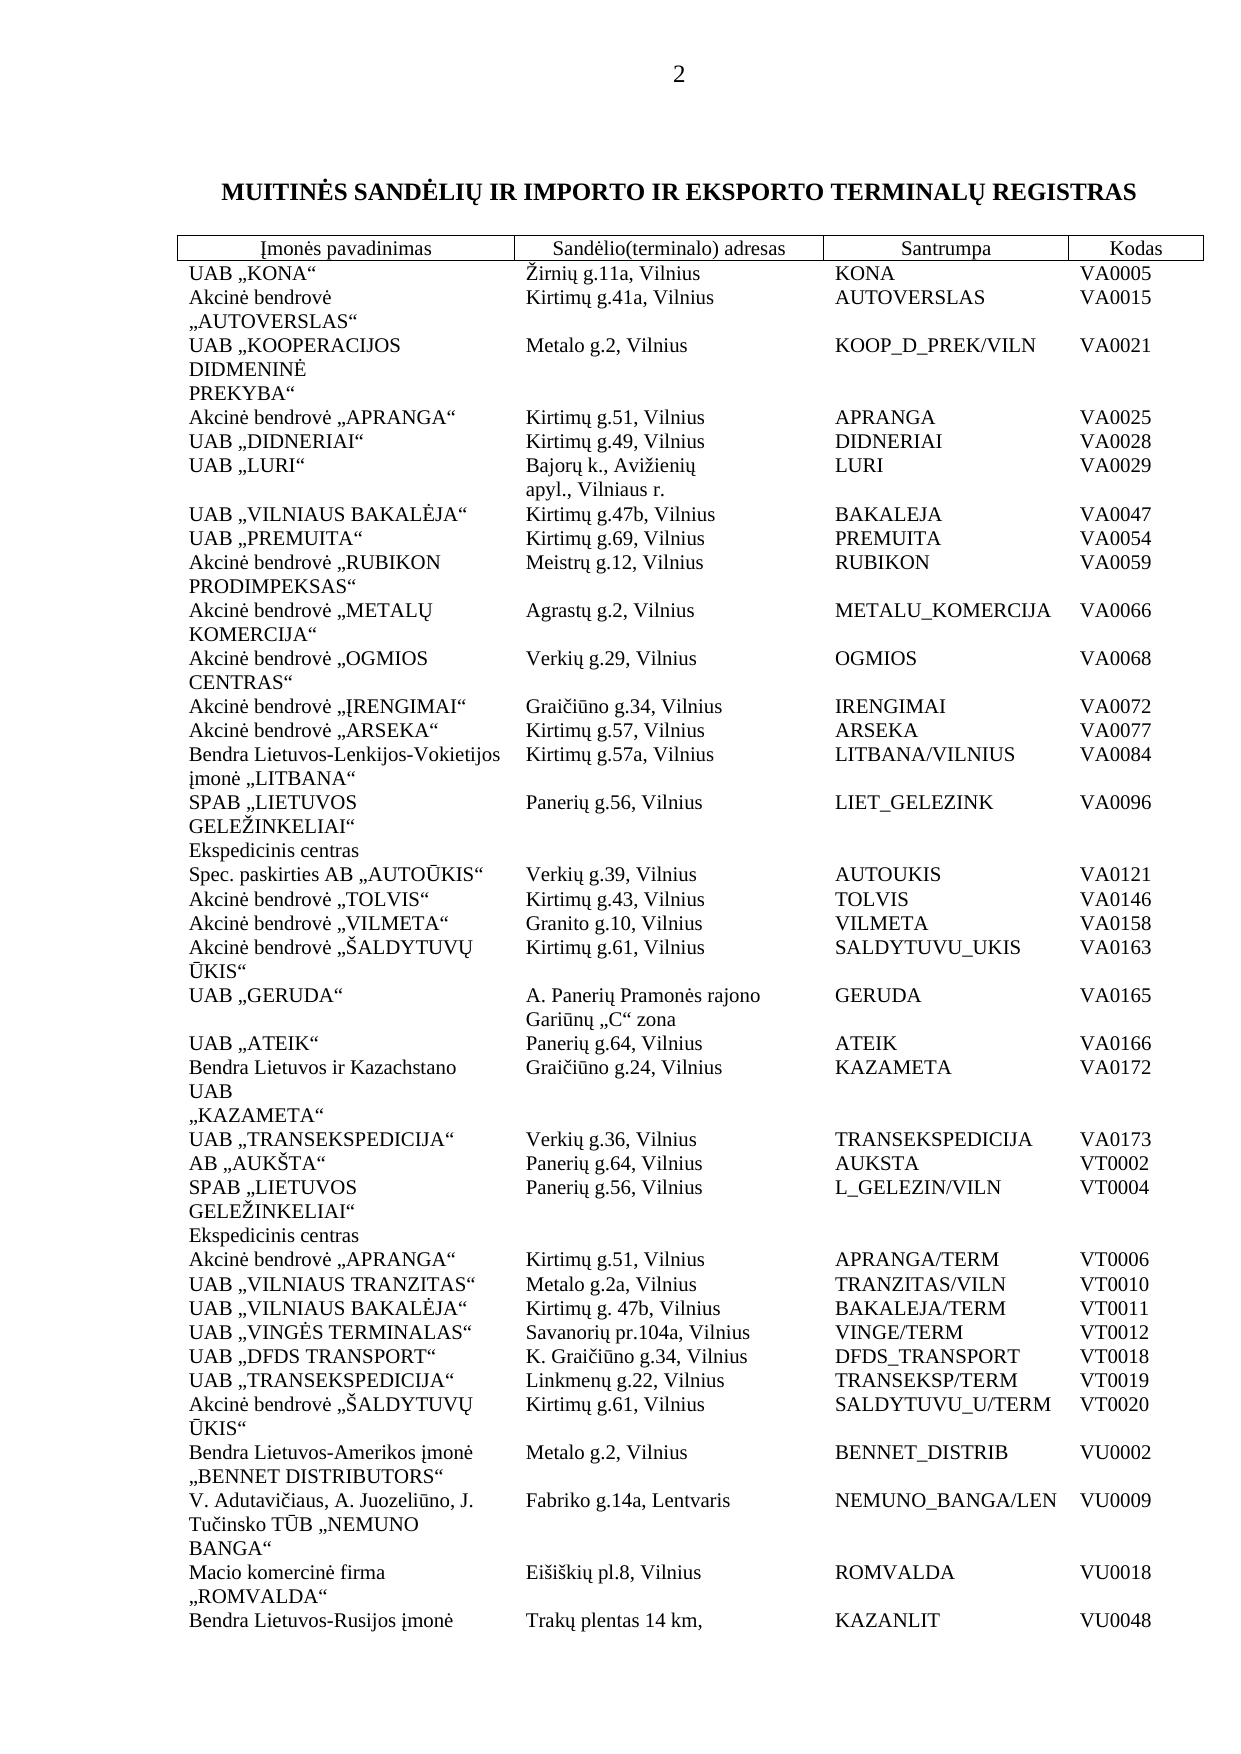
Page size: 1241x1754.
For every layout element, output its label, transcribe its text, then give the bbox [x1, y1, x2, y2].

table_cell UAB „DFDS TRANSPORT“ [177, 1344, 514, 1368]
table_cell Žirnių g.11a, Vilnius [514, 261, 823, 285]
table_cell VA0084 [1068, 742, 1204, 766]
table_cell Savanorių pr.104a, Vilnius [514, 1320, 823, 1344]
table_cell Graičiūno g.34, Vilnius [514, 694, 823, 718]
table_cell Trakų plentas 14 km, [514, 1608, 823, 1632]
table_cell Kirtimų g.51, Vilnius [514, 1248, 823, 1271]
table_cell LITBANA/VILNIUS [824, 742, 1068, 766]
table_cell ATEIK [824, 1031, 1068, 1055]
table_cell A. Panerių Pramonės rajono [514, 983, 823, 1007]
table_cell VA0121 [1068, 863, 1204, 886]
table_cell L_GELEZIN/VILN [824, 1175, 1068, 1223]
table_cell Verkių g.29, Vilnius [514, 646, 823, 694]
table_cell GERUDA [824, 983, 1068, 1007]
table_cell [514, 838, 823, 862]
table_cell [824, 574, 1068, 598]
table_cell UAB „KOOPERACIJOS DIDMENINĖ [177, 333, 514, 381]
table_cell Eišiškių pl.8, Vilnius [514, 1560, 823, 1608]
table_cell [177, 1007, 514, 1031]
table_cell VA0077 [1068, 718, 1204, 742]
table_cell V. Adutavičiaus, A. Juozeliūno, J. Tučinsko TŪB „NEMUNO BANGA“ [177, 1488, 514, 1560]
table_cell METALU_KOMERCIJA [824, 598, 1068, 646]
table_cell [824, 766, 1068, 790]
table_cell VU0002 [1068, 1440, 1204, 1464]
table_cell VA0173 [1068, 1127, 1204, 1151]
table_cell VA0096 [1068, 790, 1204, 838]
table_cell VA0146 [1068, 886, 1204, 911]
table_cell Spec. paskirties AB „AUTOŪKIS“ [177, 863, 514, 886]
table_cell LURI [824, 453, 1068, 477]
table_cell BENNET_DISTRIB [824, 1440, 1068, 1464]
table_cell Bendra Lietuvos ir Kazachstano UAB [177, 1055, 514, 1103]
table_cell Akcinė bendrovė „APRANGA“ [177, 405, 514, 429]
table_cell [824, 1223, 1068, 1247]
table_cell [1068, 1223, 1204, 1247]
table_cell VT0010 [1068, 1271, 1204, 1296]
table_cell Akcinė bendrovė „ARSEKA“ [177, 718, 514, 742]
table_cell KONA [824, 261, 1068, 285]
table_cell [1068, 381, 1204, 405]
table_cell LIET_GELEZINK [824, 790, 1068, 838]
table_cell [177, 478, 514, 501]
table_cell Akcinė bendrovė „APRANGA“ [177, 1248, 514, 1271]
table_cell UAB „VILNIAUS BAKALĖJA“ [177, 501, 514, 526]
table_cell Akcinė bendrovė „ĮRENGIMAI“ [177, 694, 514, 718]
table_cell [514, 1464, 823, 1488]
table_cell VA0165 [1068, 983, 1204, 1007]
table_cell Kirtimų g.41a, Vilnius [514, 285, 823, 333]
table_header Santrumpa [824, 236, 1068, 260]
table_cell UAB „VILNIAUS BAKALĖJA“ [177, 1296, 514, 1319]
table_cell [824, 1464, 1068, 1488]
table_cell [824, 1103, 1068, 1127]
table_cell įmonė „LITBANA“ [177, 766, 514, 790]
table_cell [824, 381, 1068, 405]
table_cell VA0066 [1068, 598, 1204, 646]
table_cell Granito g.10, Vilnius [514, 911, 823, 934]
table_cell [1068, 1007, 1204, 1031]
table_cell SALDYTUVU_U/TERM [824, 1392, 1068, 1440]
table_cell TRANSEKSP/TERM [824, 1368, 1068, 1392]
table_cell ARSEKA [824, 718, 1068, 742]
table_cell TRANSEKSPEDICIJA [824, 1127, 1068, 1151]
table_cell VA0005 [1068, 261, 1204, 285]
table_cell AUTOVERSLAS [824, 285, 1068, 333]
table_cell AB „AUKŠTA“ [177, 1151, 514, 1175]
table_cell Akcinė bendrovė „RUBIKON [177, 550, 514, 574]
table_cell UAB „GERUDA“ [177, 983, 514, 1007]
table_cell Agrastų g.2, Vilnius [514, 598, 823, 646]
table_cell PREKYBA“ [177, 381, 514, 405]
table_cell [1192, 1488, 1204, 1560]
table_cell Akcinė bendrovė „VILMETA“ [177, 911, 514, 934]
table_cell VU0018 [1068, 1560, 1204, 1608]
table_cell Panerių g.64, Vilnius [514, 1151, 823, 1175]
table_cell VA0166 [1068, 1031, 1204, 1055]
table_cell VINGE/TERM [824, 1320, 1068, 1344]
table_cell UAB „DIDNERIAI“ [177, 429, 514, 453]
table_cell KOOP_D_PREK/VILN [824, 333, 1068, 381]
table_cell VILMETA [824, 911, 1068, 934]
table_cell VT0006 [1068, 1248, 1204, 1271]
table_cell [1068, 574, 1204, 598]
table_cell Kirtimų g.61, Vilnius [514, 935, 823, 983]
table_cell VT0004 [1068, 1175, 1204, 1223]
table_cell VA0015 [1068, 285, 1204, 333]
table_cell IRENGIMAI [824, 694, 1068, 718]
table_cell Akcinė bendrovė „OGMIOS CENTRAS“ [177, 646, 514, 694]
table_cell [514, 766, 823, 790]
table_cell VA0068 [1068, 646, 1204, 694]
table_cell UAB „LURI“ [177, 453, 514, 477]
table_cell VA0158 [1068, 911, 1204, 934]
table_cell Bajorų k., Avižienių [514, 453, 823, 477]
table_cell Metalo g.2a, Vilnius [514, 1271, 823, 1296]
table_cell [514, 1223, 823, 1247]
table_cell Panerių g.56, Vilnius [514, 1175, 823, 1223]
table_cell VA0021 [1068, 333, 1204, 381]
table_cell Kirtimų g.51, Vilnius [514, 405, 823, 429]
table_cell „BENNET DISTRIBUTORS“ [177, 1464, 514, 1488]
table_cell UAB „VILNIAUS TRANZITAS“ [177, 1271, 514, 1296]
table_cell Metalo g.2, Vilnius [514, 1440, 823, 1464]
table_cell VT0018 [1068, 1344, 1204, 1368]
table_cell SALDYTUVU_UKIS [824, 935, 1068, 983]
text MUITINĖS SANDĖLIŲ IR IMPORTO IR EKSPORTO TERMINALŲ REGISTRAS [177, 177, 1181, 206]
table_cell [514, 1103, 823, 1127]
table_cell Akcinė bendrovė „ŠALDYTUVŲ ŪKIS“ [177, 935, 514, 983]
table_cell Bendra Lietuvos-Rusijos įmonė [177, 1608, 514, 1632]
table_cell [1068, 1464, 1204, 1488]
table_cell Fabriko g.14a, Lentvaris [514, 1488, 823, 1560]
table_cell VA0072 [1068, 694, 1204, 718]
table_cell [514, 574, 823, 598]
table_cell Meistrų g.12, Vilnius [514, 550, 823, 574]
table_cell Panerių g.64, Vilnius [514, 1031, 823, 1055]
table_header Sandėlio(terminalo) adresas [515, 236, 823, 260]
table_cell „KAZAMETA“ [177, 1103, 514, 1127]
table_cell Akcinė bendrovė „METALŲ KOMERCIJA“ [177, 598, 514, 646]
table_cell DFDS_TRANSPORT [824, 1344, 1068, 1368]
table_cell PREMUITA [824, 526, 1068, 549]
table_cell Bendra Lietuvos-Amerikos įmonė [177, 1440, 514, 1464]
table_cell Kirtimų g.49, Vilnius [514, 429, 823, 453]
table_cell Kirtimų g.57, Vilnius [514, 718, 823, 742]
table_header Įmonės pavadinimas [178, 236, 514, 260]
table_cell UAB „PREMUITA“ [177, 526, 514, 549]
table_cell [1068, 766, 1204, 790]
table_cell BAKALEJA/TERM [824, 1296, 1068, 1319]
table_cell UAB „VINGĖS TERMINALAS“ [177, 1320, 514, 1344]
table_cell UAB „TRANSEKSPEDICIJA“ [177, 1127, 514, 1151]
table_cell [1068, 838, 1204, 862]
table_cell VA0059 [1068, 550, 1204, 574]
table_cell KAZAMETA [824, 1055, 1068, 1103]
table_cell [1068, 1103, 1204, 1127]
table_cell Kirtimų g.57a, Vilnius [514, 742, 823, 766]
table_cell Akcinė bendrovė „TOLVIS“ [177, 886, 514, 911]
table_cell VA0163 [1068, 935, 1204, 983]
table_cell apyl., Vilniaus r. [514, 478, 823, 501]
table_cell Kirtimų g.61, Vilnius [514, 1392, 823, 1440]
table_cell OGMIOS [824, 646, 1068, 694]
table_cell Macio komercinė firma „ROMVALDA“ [177, 1560, 514, 1608]
table_cell [1068, 478, 1204, 501]
table_cell VA0029 [1068, 453, 1204, 477]
table_cell NEMUNO_BANGA/LEN [824, 1488, 1068, 1560]
table_cell APRANGA/TERM [824, 1248, 1068, 1271]
table_cell [824, 478, 1068, 501]
table_cell Metalo g.2, Vilnius [514, 333, 823, 381]
table_cell [824, 838, 1068, 862]
table_cell VU0048 [1068, 1608, 1204, 1632]
table_cell VA0028 [1068, 429, 1204, 453]
table_cell [514, 381, 823, 405]
table_cell Verkių g.36, Vilnius [514, 1127, 823, 1151]
table_cell RUBIKON [824, 550, 1068, 574]
table_cell AUKSTA [824, 1151, 1068, 1175]
table_cell VT0012 [1068, 1320, 1204, 1344]
table_cell Panerių g.56, Vilnius [514, 790, 823, 838]
table_cell [824, 1007, 1068, 1031]
table_cell Bendra Lietuvos-Lenkijos-Vokietijos [177, 742, 514, 766]
table_cell TOLVIS [824, 886, 1068, 911]
table_cell Gariūnų „C“ zona [514, 1007, 823, 1031]
table_cell Verkių g.39, Vilnius [514, 863, 823, 886]
table_cell Akcinė bendrovė „ŠALDYTUVŲ ŪKIS“ [177, 1392, 514, 1440]
table_cell SPAB „LIETUVOS GELEŽINKELIAI“ [177, 1175, 514, 1223]
table_cell APRANGA [824, 405, 1068, 429]
table_cell Kirtimų g.43, Vilnius [514, 886, 823, 911]
table_cell VA0025 [1068, 405, 1204, 429]
table_cell SPAB „LIETUVOS GELEŽINKELIAI“ [177, 790, 514, 838]
table_cell VT0020 [1068, 1392, 1204, 1440]
table_cell ROMVALDA [824, 1560, 1068, 1608]
table_cell Kirtimų g. 47b, Vilnius [514, 1296, 823, 1319]
table_cell VA0047 [1068, 501, 1204, 526]
table_cell VA0172 [1068, 1055, 1204, 1103]
table_cell DIDNERIAI [824, 429, 1068, 453]
table_cell K. Graičiūno g.34, Vilnius [514, 1344, 823, 1368]
table_cell UAB „TRANSEKSPEDICIJA“ [177, 1368, 514, 1392]
table_cell PRODIMPEKSAS“ [177, 574, 514, 598]
table_cell Kirtimų g.69, Vilnius [514, 526, 823, 549]
table_cell BAKALEJA [824, 501, 1068, 526]
table_cell VU0009 [1068, 1488, 1192, 1560]
table_cell UAB „ATEIK“ [177, 1031, 514, 1055]
table_cell VA0054 [1068, 526, 1204, 549]
table_cell Akcinė bendrovė „AUTOVERSLAS“ [177, 285, 514, 333]
table_cell UAB „KONA“ [177, 261, 514, 285]
table_cell Graičiūno g.24, Vilnius [514, 1055, 823, 1103]
table_cell Ekspedicinis centras [177, 1223, 514, 1247]
table_cell KAZANLIT [824, 1608, 1068, 1632]
table_cell AUTOUKIS [824, 863, 1068, 886]
table_cell Linkmenų g.22, Vilnius [514, 1368, 823, 1392]
table_cell TRANZITAS/VILN [824, 1271, 1068, 1296]
table_header Kodas [1069, 236, 1203, 260]
table_cell VT0002 [1068, 1151, 1204, 1175]
table_cell Kirtimų g.47b, Vilnius [514, 501, 823, 526]
table_cell Ekspedicinis centras [177, 838, 514, 862]
table_cell VT0019 [1068, 1368, 1204, 1392]
table_cell VT0011 [1068, 1296, 1204, 1319]
